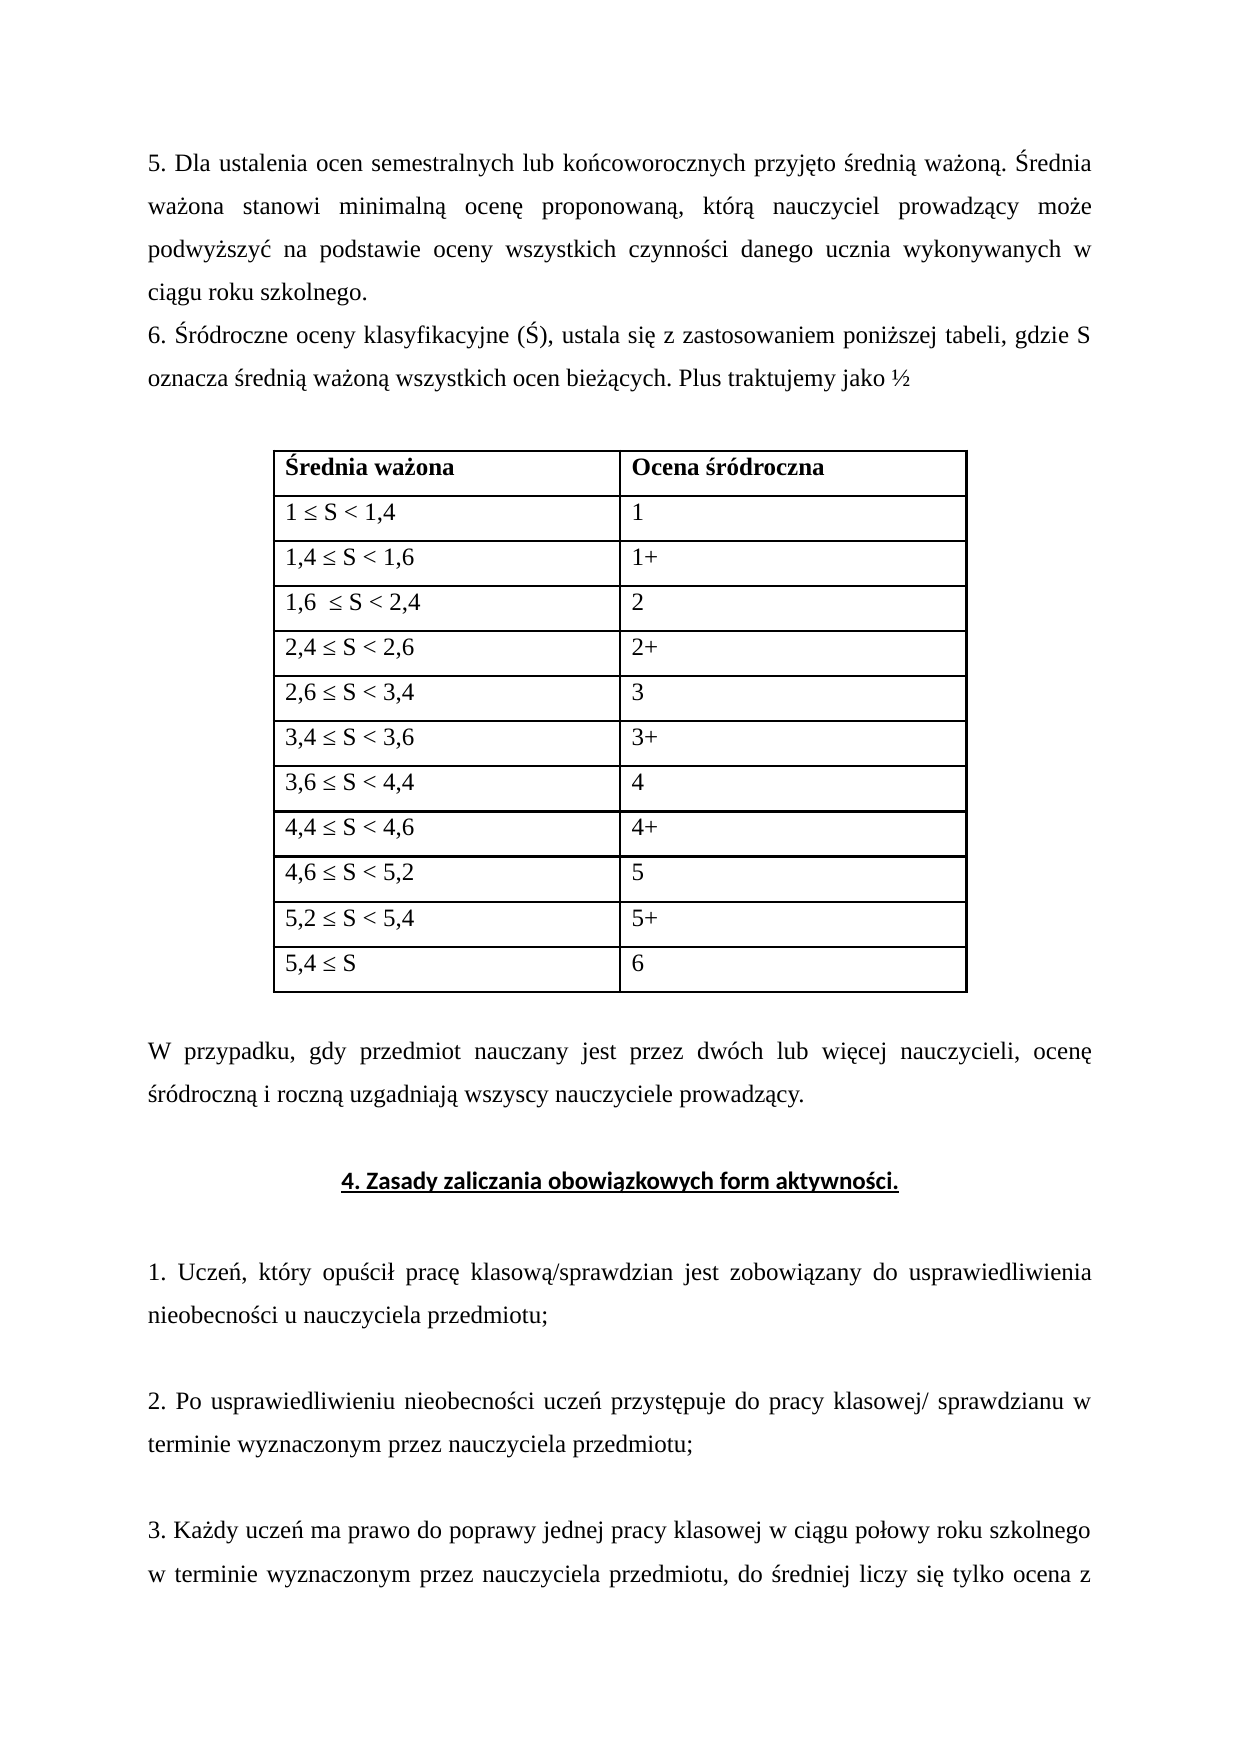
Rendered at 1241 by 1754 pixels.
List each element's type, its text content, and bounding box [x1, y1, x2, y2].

table_cell 2,4 ≤ S < 2,6 [275, 632, 619, 675]
table_cell 4,6 ≤ S < 5,2 [275, 858, 619, 901]
text 3. Każdy uczeń ma prawo do poprawy jednej pracy klasowej w ciągu połowy roku szkolnego w terminie wyznaczonym przez nauczyciela przedmiotu, do średniej liczy się tylko ocena z [148, 1516, 1093, 1587]
table_cell 1 ≤ S < 1,4 [275, 497, 619, 540]
table_cell 6 [621, 948, 965, 991]
table_cell 4,4 ≤ S < 4,6 [275, 813, 619, 855]
text 1. Uczeń, który opuścił pracę klasową/sprawdzian jest zobowiązany do usprawiedliwienia nieobecności u nauczyciela przedmiotu; [148, 1257, 1093, 1329]
table_cell 3+ [621, 722, 965, 765]
table_cell 3 [621, 677, 965, 720]
table_cell 1 [621, 497, 965, 540]
table_header Ocena śródroczna [621, 452, 965, 494]
table_cell 2,6 ≤ S < 3,4 [275, 677, 619, 720]
table_cell 1,6 ≤ S < 2,4 [275, 587, 619, 630]
table_cell 2 [621, 587, 965, 630]
table_header Średnia ważona [275, 452, 619, 494]
text 6. Śródroczne oceny klasyfikacyjne (Ś), ustala się z zastosowaniem poniższej tabeli, gdzie S oznacza średnią ważoną wszystkich ocen bieżących. Plus traktujemy jako ½ [148, 320, 1093, 392]
table_cell 3,4 ≤ S < 3,6 [275, 722, 619, 765]
table_cell 5,2 ≤ S < 5,4 [275, 903, 619, 946]
table_cell 3,6 ≤ S < 4,4 [275, 767, 619, 810]
text 5. Dla ustalenia ocen semestralnych lub końcoworocznych przyjęto średnią ważoną. Średnia ważona stanowi minimalną ocenę proponowaną, którą nauczyciel prowadzący może podwyższyć na podstawie oceny wszystkich czynności danego ucznia wykonywanych w ciągu roku szkolnego. [148, 148, 1093, 306]
table_cell 4+ [621, 813, 965, 855]
text W przypadku, gdy przedmiot nauczany jest przez dwóch lub więcej nauczycieli, ocenę śródroczną i roczną uzgadniają wszyscy nauczyciele prowadzący. [148, 1036, 1093, 1108]
table_cell 1+ [621, 542, 965, 585]
table_cell 5+ [621, 903, 965, 946]
table_cell 2+ [621, 632, 965, 675]
text 2. Po usprawiedliwieniu nieobecności uczeń przystępuje do pracy klasowej/ sprawdzianu w terminie wyznaczonym przez nauczyciela przedmiotu; [148, 1386, 1093, 1458]
table_cell 4 [621, 767, 965, 810]
table_cell 5,4 ≤ S [275, 948, 619, 991]
list 4. Zasady zaliczania obowiązkowych form aktywności. [148, 1165, 1093, 1196]
table_cell 1,4 ≤ S < 1,6 [275, 542, 619, 585]
table_cell 5 [621, 858, 965, 901]
